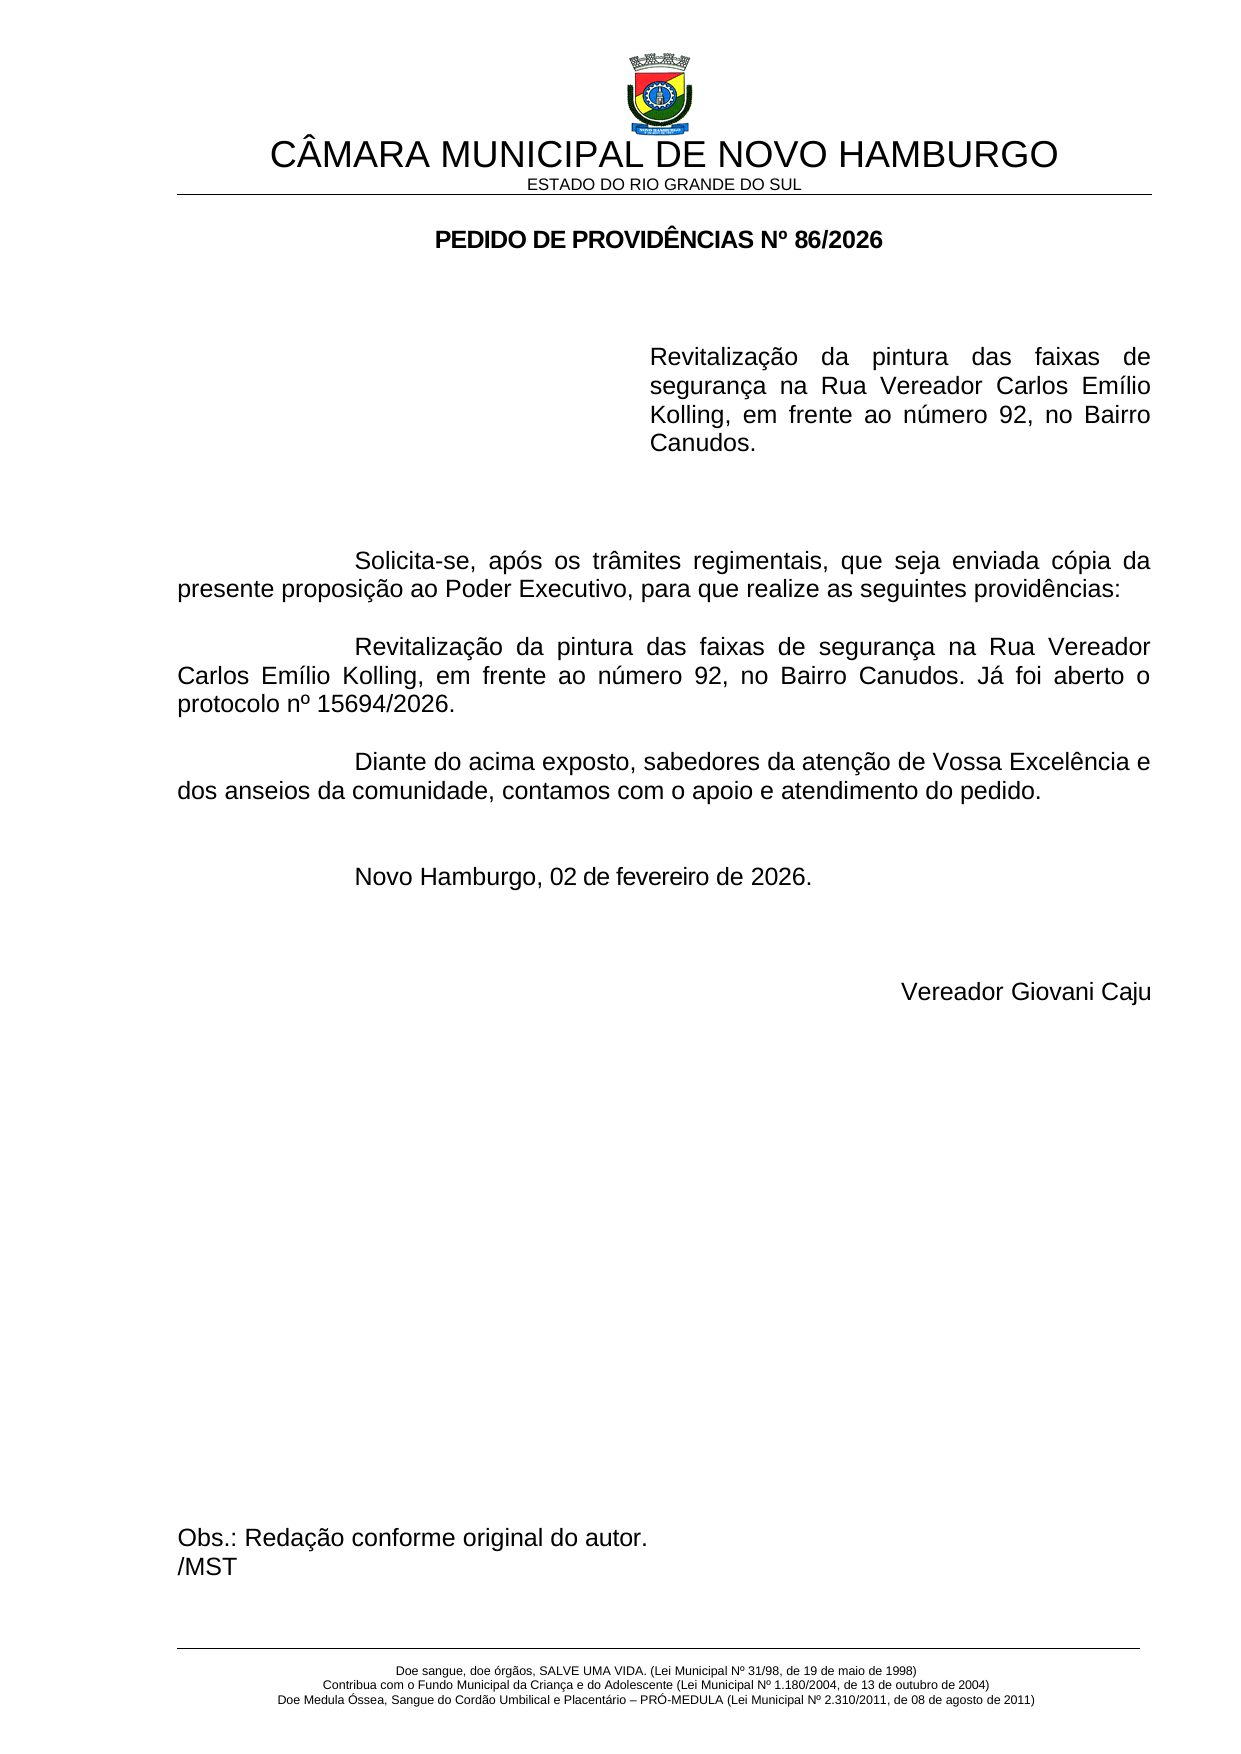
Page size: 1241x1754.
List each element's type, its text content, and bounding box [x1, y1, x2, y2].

text PEDIDO DE PROVIDÊNCIAS Nº 86/2026 [177, 225, 1141, 254]
text Solicita-se, após os trâmites regimentais, que seja enviada cópia da presente proposição ao Poder Executivo, para que realize as seguintes providências: [177, 546, 1152, 603]
text Revitalização da pintura das faixas de segurança na Rua Vereador Carlos Emílio Kolling, em frente ao número 92, no Bairro Canudos. [649, 342, 1152, 457]
picture [621, 47, 695, 140]
text Diante do acima exposto, sabedores da atenção de Vossa Excelência e dos anseios da comunidade, contamos com o apoio e atendimento do pedido. [177, 747, 1152, 804]
text Vereador Giovani Caju [177, 977, 1152, 1006]
text /MST [177, 1552, 1152, 1581]
text Obs.: Redação conforme original do autor. [177, 1523, 1152, 1552]
text Revitalização da pintura das faixas de segurança na Rua Vereador Carlos Emílio Kolling, em frente ao número 92, no Bairro Canudos. Já foi aberto o protocolo nº 15694/2026. [177, 632, 1152, 718]
text Novo Hamburgo, 02 de fevereiro de 2026. [177, 862, 1152, 891]
